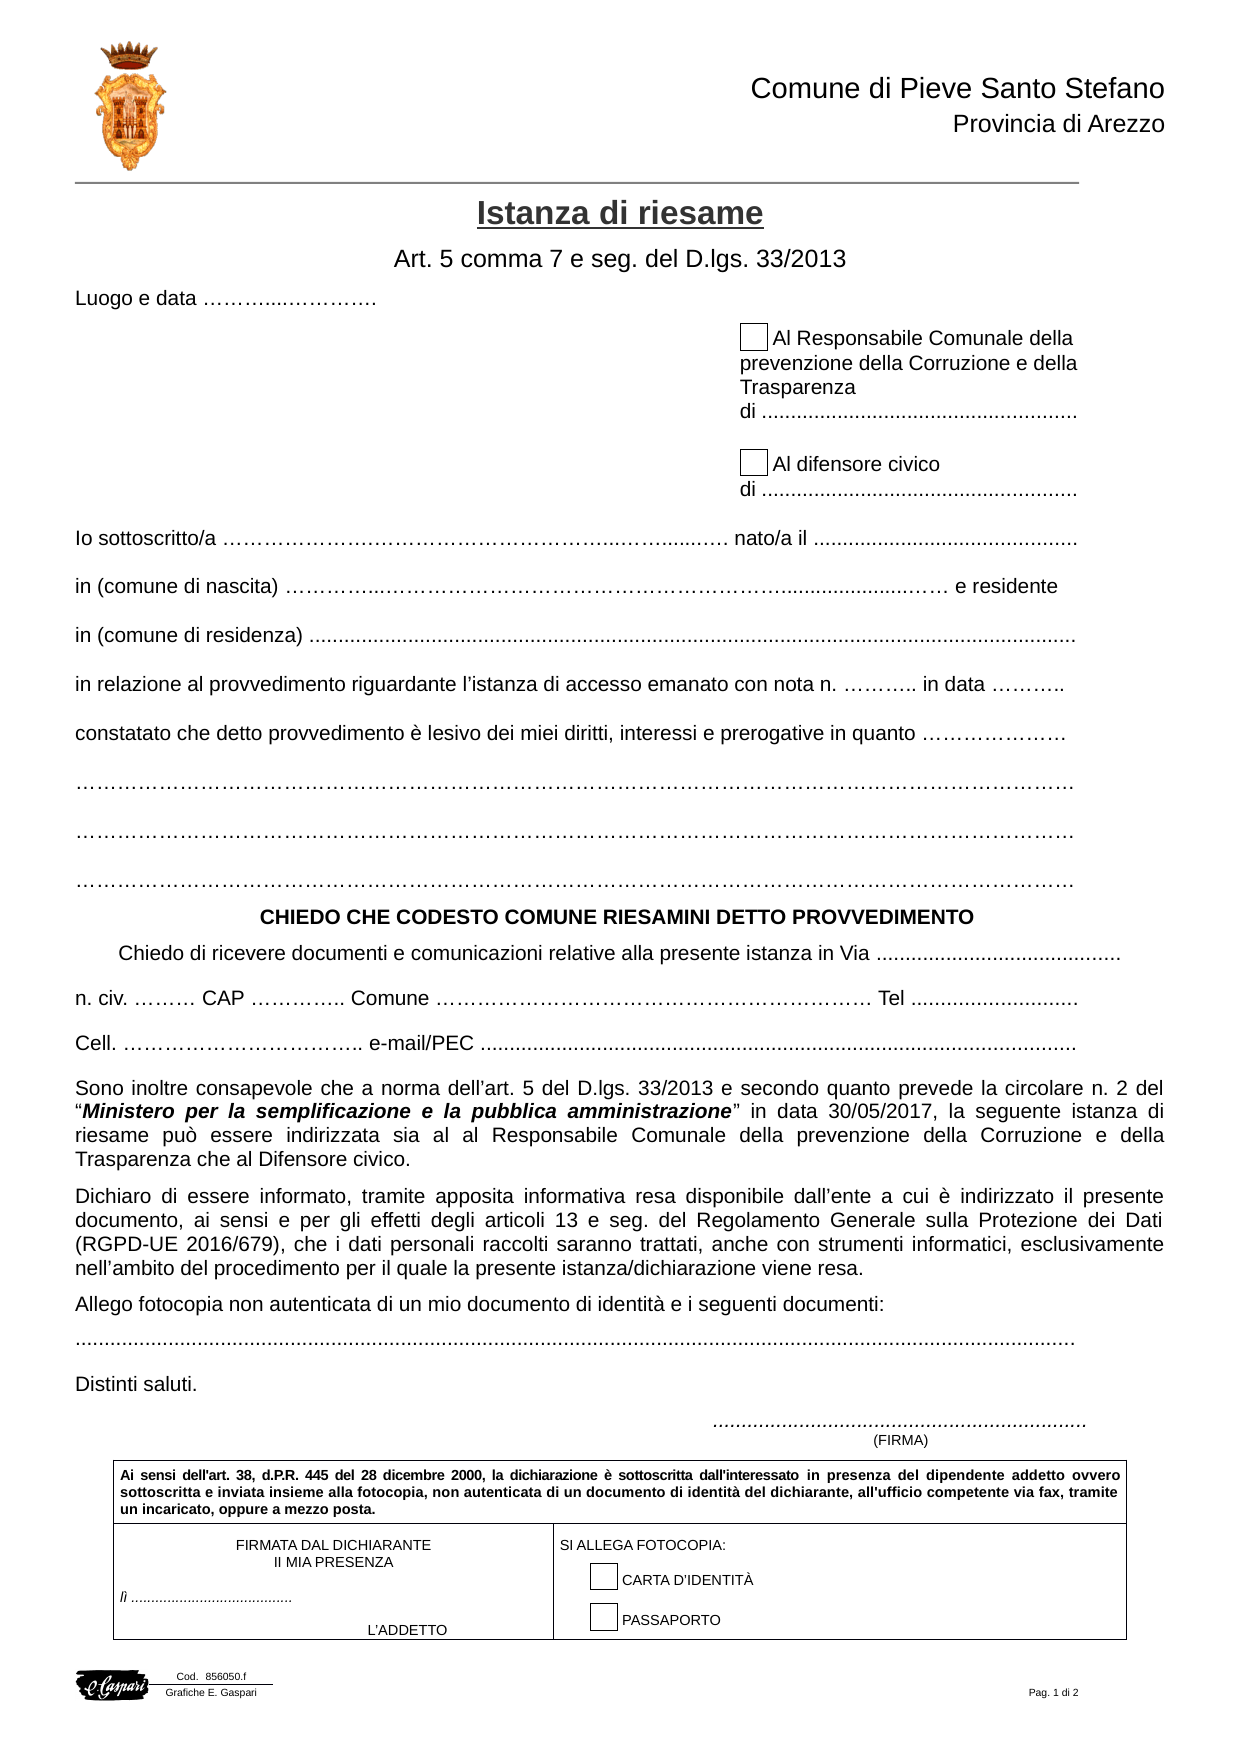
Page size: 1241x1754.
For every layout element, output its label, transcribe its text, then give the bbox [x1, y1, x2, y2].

table_cell FIRMATA DAL DICHIARANTE II MIA PRESENZA lì ........................................ L’ADDETTO [114, 1524, 553, 1639]
text CHIEDO CHE CODESTO COMUNE RIESAMINI DETTO PROVVEDIMENTO [75, 904, 1165, 928]
table_cell SI ALLEGA FOTOCOPIA: CARTA D’IDENTITÀ PASSAPORTO [554, 1524, 1126, 1639]
text Dichiaro di essere informato, tramite apposita informativa resa disponibile dall’ente a cui è indirizzato il presente documento, ai sensi e per gli effetti degli articoli 13 e seg. del Regolamento Generale sulla Protezione dei Dati (RGPD-UE 2016/679), che i dati personali raccolti saranno trattati, anche con strumenti informatici, esclusivamente nell’ambito del procedimento per il quale la presente istanza/dichiarazione viene resa. [75, 1184, 1165, 1279]
text Comune di Pieve Santo Stefano [181, 71, 1165, 104]
text n. civ. ……… CAP ………….. Comune ……………………………………………………… Tel [75, 986, 1165, 1010]
text in (comune di residenza) [75, 623, 1165, 647]
table_header Ai sensi dell'art. 38, d.P.R. 445 del 28 dicembre 2000, la dichiarazione è sottoscritta dall'interessato in presenza del dipendente addetto ovvero sottoscritta e inviata insieme alla fotocopia, non autenticata di un documento di identità del dichiarante, all'ufficio competente via fax, tramite un incaricato, oppure a mezzo posta. [114, 1461, 1126, 1523]
text in (comune di nascita) …………...…………………………………………………......................…… e residente [75, 574, 1165, 598]
text Distinti saluti. [75, 1372, 1165, 1396]
text (FIRMA) [636, 1432, 1165, 1449]
picture [75, 1669, 149, 1701]
text Al difensore civico [739, 448, 1165, 476]
text Chiedo di ricevere documenti e comunicazioni relative alla presente istanza in Via [75, 941, 1165, 965]
text Sono inoltre consapevole che a norma dell’art. 5 del D.lgs. 33/2013 e secondo quanto prevede la circolare n. 2 del “Ministero per la semplificazione e la pubblica amministrazione” in data 30/05/2017, la seguente istanza di riesame può essere indirizzata sia al al Responsabile Comunale della prevenzione della Corruzione e della Trasparenza che al Difensore civico. [75, 1075, 1165, 1171]
text Cell. …………………………….. e-mail/PEC [75, 1031, 1165, 1054]
text Io sottoscritto/a ………………….……………………………...…….......…. nato/a il [75, 525, 1165, 549]
subtitle Istanza di riesame [75, 193, 1165, 232]
text in relazione al provvedimento riguardante l’istanza di accesso emanato con nota n. ……….. in data ……….. [75, 672, 1165, 696]
text constatato che detto provvedimento è lesivo dei miei diritti, interessi e prerogative in quanto ………………… [75, 721, 1165, 745]
text Art. 5 comma 7 e seg. del D.lgs. 33/2013 [75, 244, 1165, 273]
text ……………………………………………………………………………………………………………………………… [75, 770, 1165, 794]
text Provincia di Arezzo [181, 109, 1165, 138]
text ……………………………………………………………………………………………………………………………… [75, 819, 1165, 843]
picture [79, 40, 181, 172]
text Allego fotocopia non autenticata di un mio documento di identità e i seguenti documenti: [75, 1292, 1165, 1316]
text ……………………………………………………………………………………………………………………………… [75, 868, 1165, 892]
text ................................................................. [636, 1408, 1165, 1432]
text di [739, 476, 1165, 500]
text di [739, 399, 1165, 423]
text Al Responsabile Comunale della prevenzione della Corruzione e della Trasparenza [739, 322, 1165, 399]
text Luogo e data ………....…………. [75, 286, 1165, 309]
